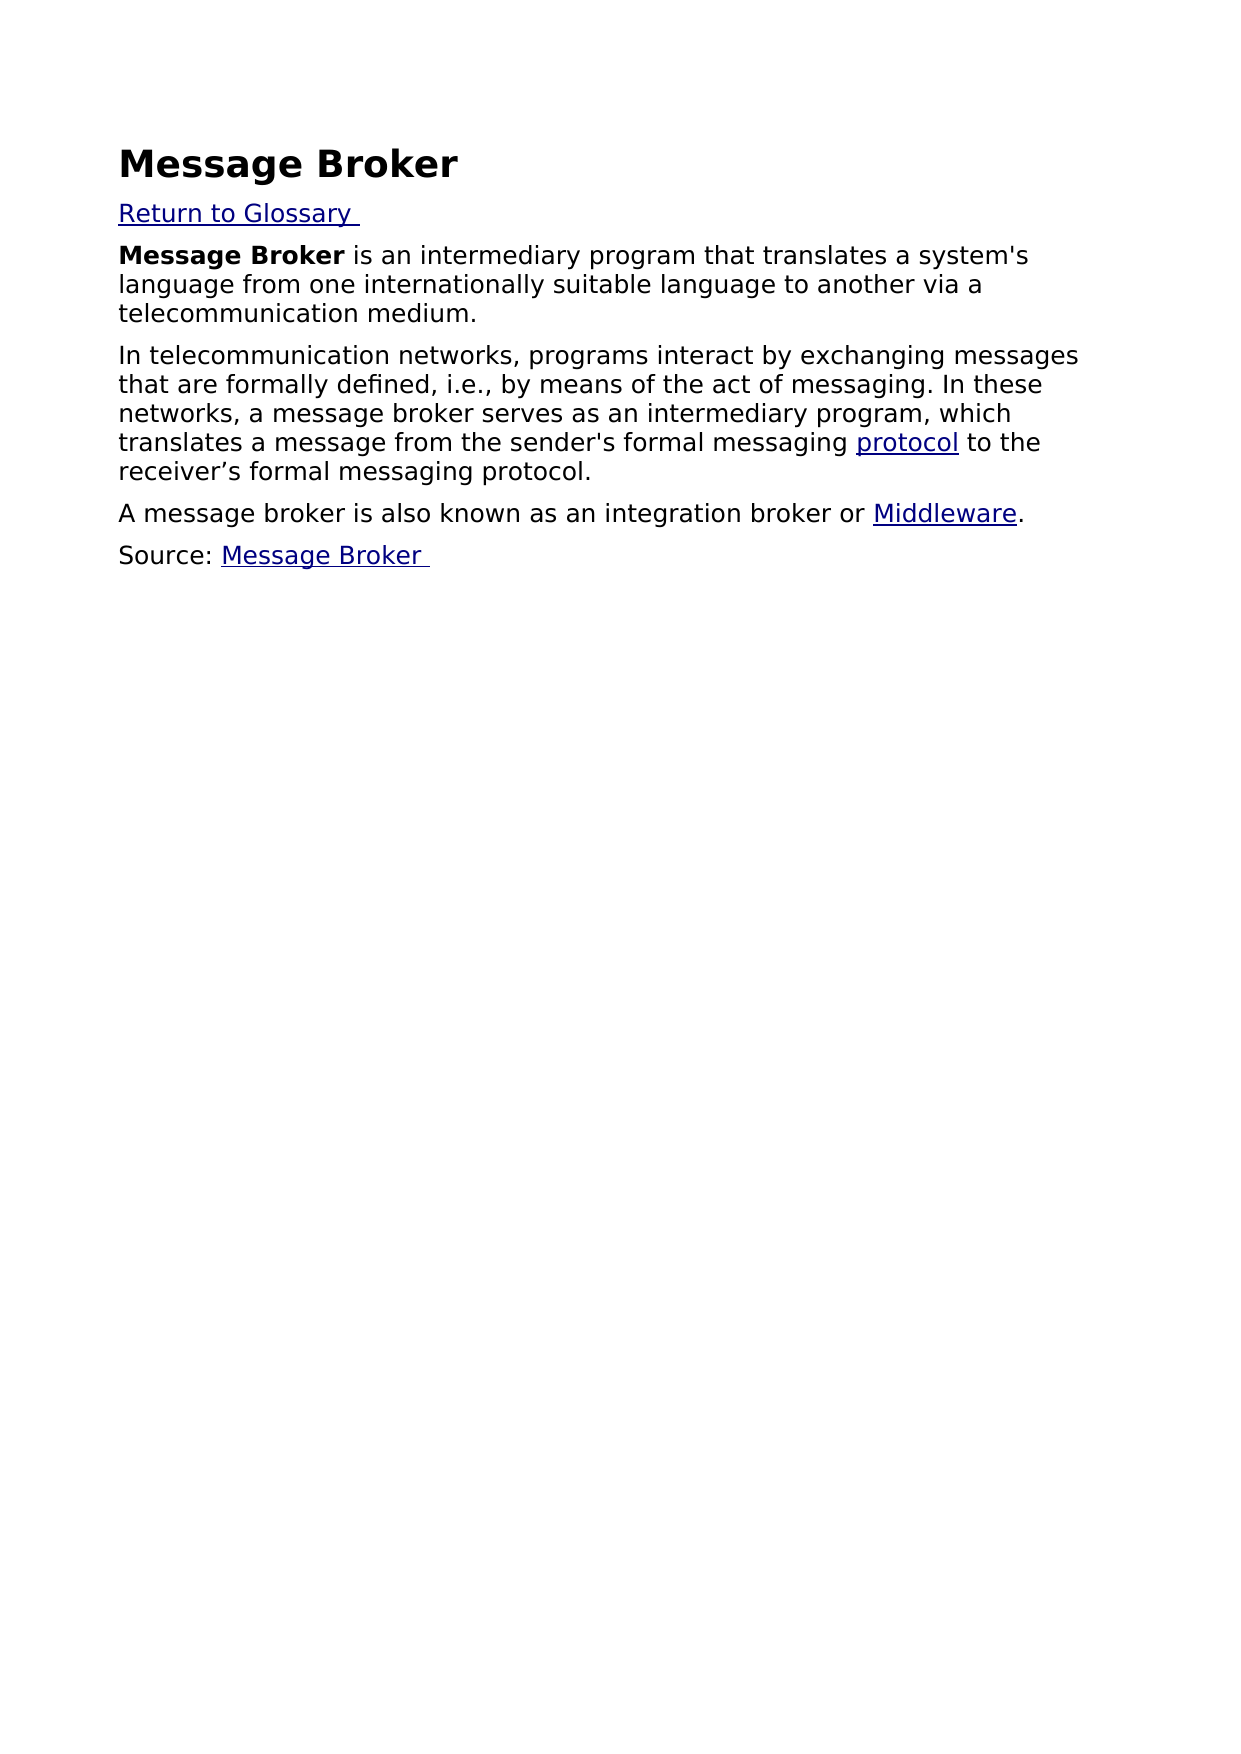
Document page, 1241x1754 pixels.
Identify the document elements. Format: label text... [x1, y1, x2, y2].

text In telecommunication networks, programs interact by exchanging messages that are formally defined, i.e., by means of the act of messaging. In these networks, a message broker serves as an intermediary program, which translates a message from the sender's formal messaging protocol to the receiver’s formal messaging protocol. [118, 341, 1122, 487]
text A message broker is also known as an integration broker or Middleware. [118, 499, 1122, 528]
text Source: Message Broker [118, 541, 1122, 570]
subtitle Message Broker [118, 143, 1122, 187]
text Message Broker is an intermediary program that translates a system's language from one internationally suitable language to another via a telecommunication medium. [118, 241, 1122, 328]
text Return to Glossary [118, 199, 1122, 228]
